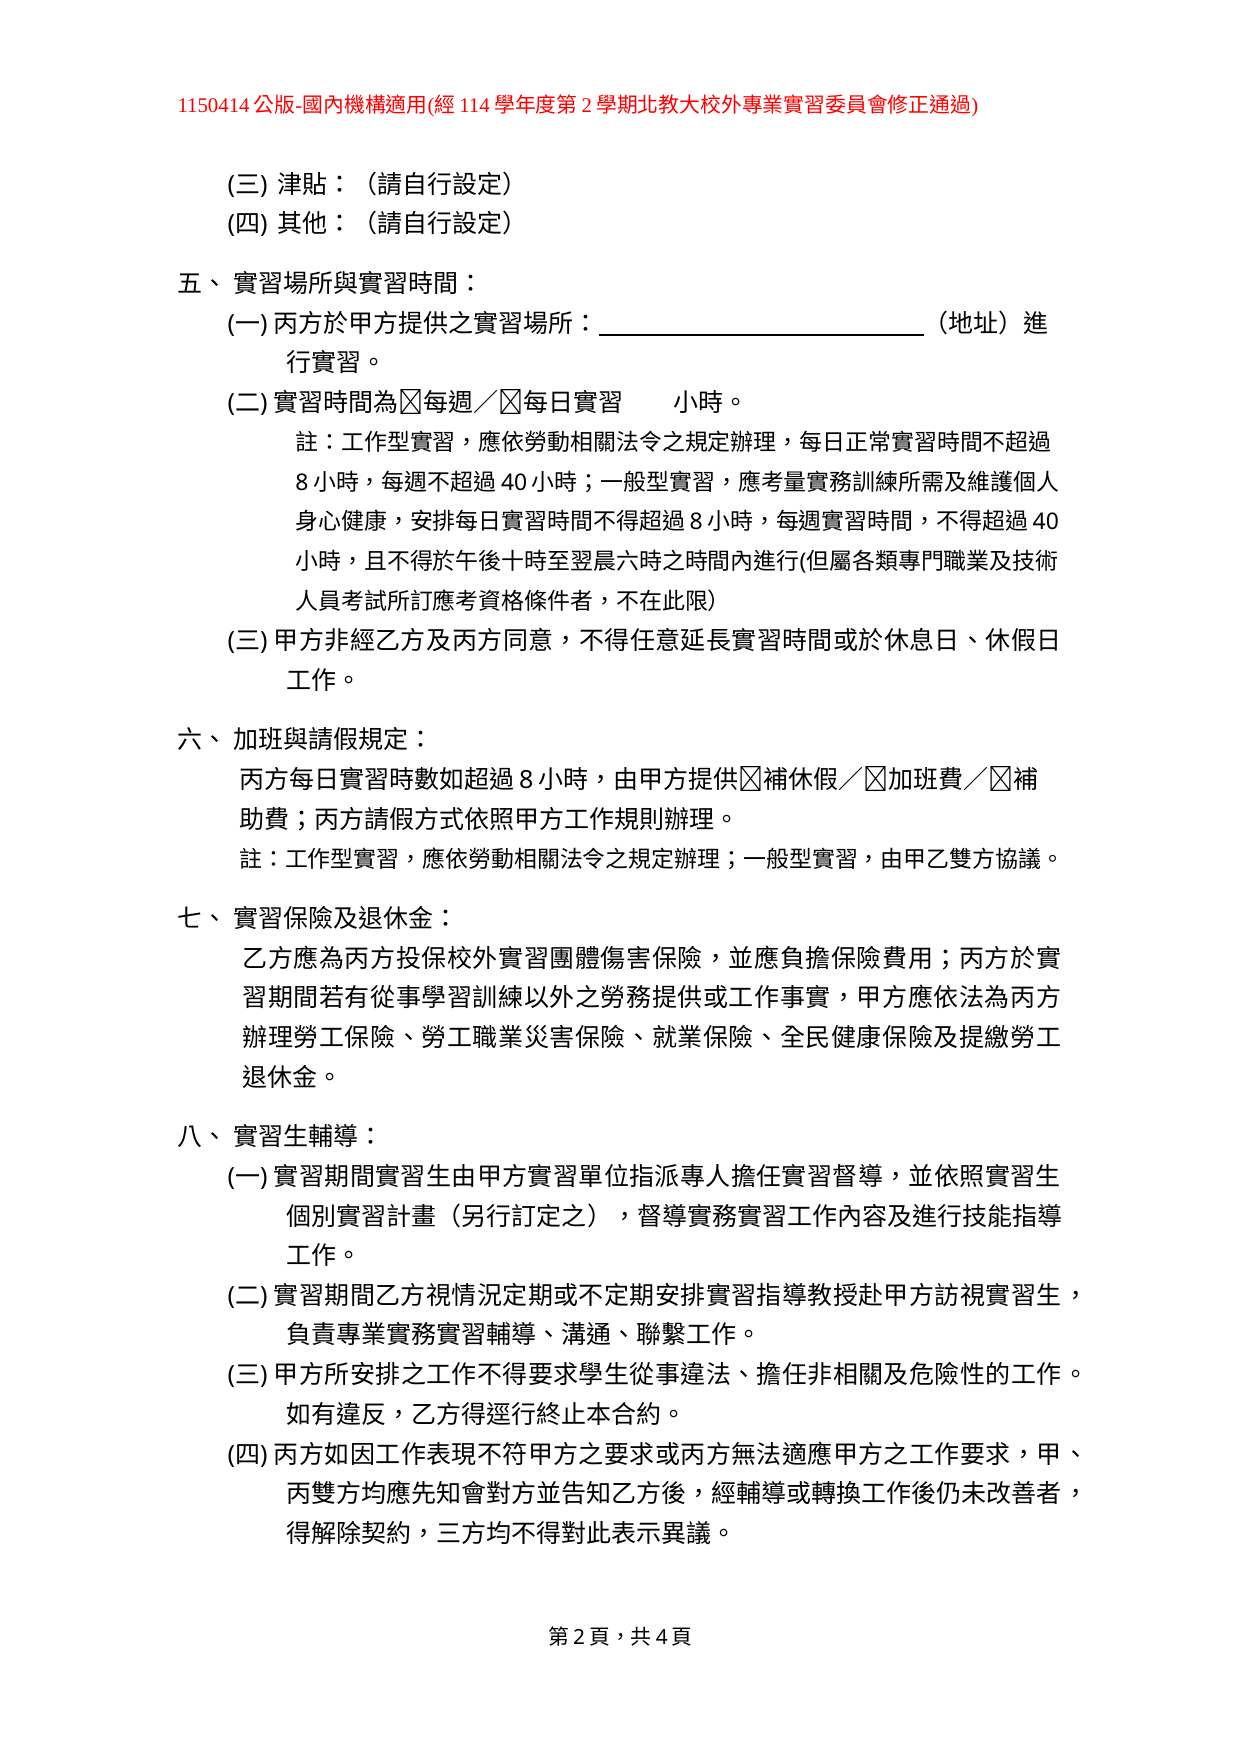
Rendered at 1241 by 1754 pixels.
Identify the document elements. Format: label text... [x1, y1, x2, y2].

list 實習時間為每週／每日實習 小時。 [227, 381, 1063, 421]
list 乙方應為丙方投保校外實習團體傷害保險，並應負擔保險費用；丙方於實習期間若有從事學習訓練以外之勞務提供或工作事實，甲方應依法為丙方辦理勞工保險、勞工職業災害保險、就業保險、全民健康保險及提繳勞工退休金。 [242, 936, 1063, 1095]
text 丙方每日實習時數如超過8小時，由甲方提供補休假／加班費／補助費；丙方請假方式依照甲方工作規則辦理。 [239, 758, 1063, 837]
list 甲方非經乙方及丙方同意，不得任意延長實習時間或於休息日、休假日工作。 [227, 619, 1063, 698]
list 丙方如因工作表現不符甲方之要求或丙方無法適應甲方之工作要求，甲、丙雙方均應先知會對方並告知乙方後，經輔導或轉換工作後仍未改善者，得解除契約，三方均不得對此表示異議。 [227, 1432, 1063, 1551]
text 註：工作型實習，應依勞動相關法令之規定辦理；一般型實習，由甲乙雙方協議。 [239, 837, 1063, 877]
text 註：工作型實習，應依勞動相關法令之規定辦理，每日正常實習時間不超過8小時，每週不超過40小時；一般型實習，應考量實務訓練所需及維護個人身心健康，安排每日實習時間不得超過8小時，每週實習時間，不得超過40小時，且不得於午後十時至翌晨六時之時間內進行(但屬各類專門職業及技術人員考試所訂應考資格條件者，不在此限） [295, 421, 1063, 619]
list 加班與請假規定： [177, 718, 1063, 758]
list 其他：（請自行設定） [227, 202, 1063, 242]
list 丙方於甲方提供之實習場所： （地址）進行實習。 [227, 301, 1063, 381]
list 實習期間實習生由甲方實習單位指派專人擔任實習督導，並依照實習生個別實習計畫（另行訂定之），督導實務實習工作內容及進行技能指導工作。 [227, 1154, 1063, 1274]
list 實習生輔導： [177, 1115, 1063, 1154]
list 實習場所與實習時間： [177, 262, 1063, 301]
list 實習期間乙方視情況定期或不定期安排實習指導教授赴甲方訪視實習生，負責專業實務實習輔導、溝通、聯繫工作。 [227, 1274, 1063, 1353]
list 甲方所安排之工作不得要求學生從事違法、擔任非相關及危險性的工作。如有違反，乙方得逕行終止本合約。 [227, 1353, 1063, 1432]
list 實習保險及退休金： [177, 897, 1063, 936]
list 津貼：（請自行設定） [227, 163, 1063, 202]
